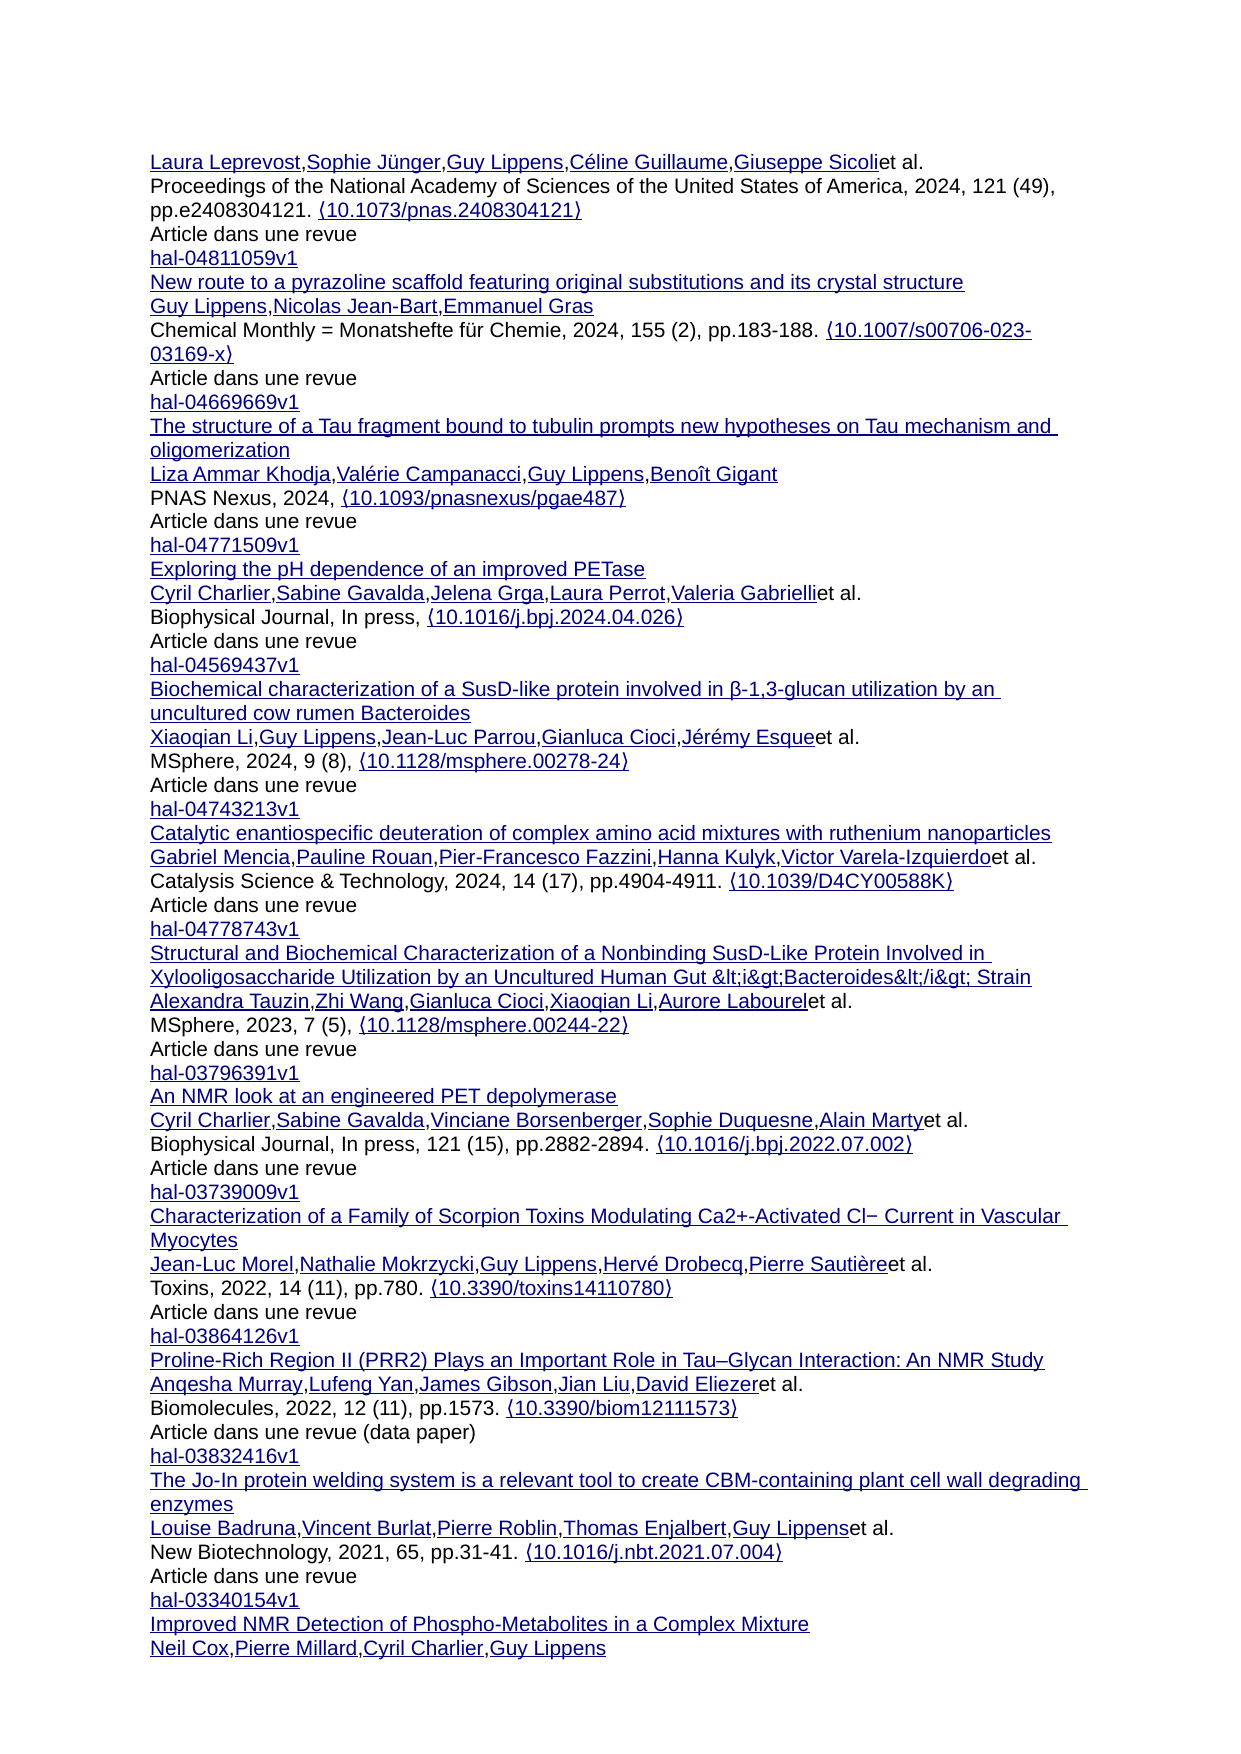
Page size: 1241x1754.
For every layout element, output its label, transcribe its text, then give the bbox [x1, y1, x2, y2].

table_cell New route to a pyrazoline scaffold featuring original substitutions and its crystal structure Guy Lippens,Nicolas Jean-Bart,Emmanuel Gras Chemical Monthly = Monatshefte für Chemie, 2024, 155 (2), pp.183-188. ⟨10.1007/s00706-023-03169-x⟩ Article dans une revue hal-04669669v1 [150, 270, 1090, 413]
table_cell The Jo-In protein welding system is a relevant tool to create CBM-containing plant cell wall degrading enzymes Louise Badruna,Vincent Burlat,Pierre Roblin,Thomas Enjalbert,Guy Lippenset al. New Biotechnology, 2021, 65, pp.31-41. ⟨10.1016/j.nbt.2021.07.004⟩ Article dans une revue hal-03340154v1 [150, 1468, 1090, 1611]
table_cell Exploring the pH dependence of an improved PETase Cyril Charlier,Sabine Gavalda,Jelena Grga,Laura Perrot,Valeria Gabrielliet al. Biophysical Journal, In press, ⟨10.1016/j.bpj.2024.04.026⟩ Article dans une revue hal-04569437v1 [150, 557, 1090, 677]
table_cell The structure of a Tau fragment bound to tubulin prompts new hypotheses on Tau mechanism and oligomerization Liza Ammar Khodja,Valérie Campanacci,Guy Lippens,Benoît Gigant PNAS Nexus, 2024, ⟨10.1093/pnasnexus/pgae487⟩ Article dans une revue hal-04771509v1 [150, 414, 1090, 557]
table_cell Catalytic enantiospecific deuteration of complex amino acid mixtures with ruthenium nanoparticles Gabriel Mencia,Pauline Rouan,Pier-Francesco Fazzini,Hanna Kulyk,Victor Varela-Izquierdoet al. Catalysis Science & Technology, 2024, 14 (17), pp.4904-4911. ⟨10.1039/D4CY00588K⟩ Article dans une revue hal-04778743v1 [150, 821, 1090, 941]
table_cell Biochemical characterization of a SusD-like protein involved in β-1,3-glucan utilization by an uncultured cow rumen Bacteroides Xiaoqian Li,Guy Lippens,Jean-Luc Parrou,Gianluca Cioci,Jérémy Esqueet al. MSphere, 2024, 9 (8), ⟨10.1128/msphere.00278-24⟩ Article dans une revue hal-04743213v1 [150, 677, 1090, 821]
table_cell An NMR look at an engineered PET depolymerase Cyril Charlier,Sabine Gavalda,Vinciane Borsenberger,Sophie Duquesne,Alain Martyet al. Biophysical Journal, In press, 121 (15), pp.2882-2894. ⟨10.1016/j.bpj.2022.07.002⟩ Article dans une revue hal-03739009v1 [150, 1084, 1090, 1204]
table_cell Characterization of a Family of Scorpion Toxins Modulating Ca2+-Activated Cl− Current in Vascular Myocytes Jean-Luc Morel,Nathalie Mokrzycki,Guy Lippens,Hervé Drobecq,Pierre Sautièreet al. Toxins, 2022, 14 (11), pp.780. ⟨10.3390/toxins14110780⟩ Article dans une revue hal-03864126v1 [150, 1204, 1090, 1348]
table_cell Improved NMR Detection of Phospho-Metabolites in a Complex Mixture Neil Cox,Pierre Millard,Cyril Charlier,Guy Lippens [150, 1611, 1090, 1659]
table_cell Structural and Biochemical Characterization of a Nonbinding SusD-Like Protein Involved in Xylooligosaccharide Utilization by an Uncultured Human Gut &lt;i&gt;Bacteroides&lt;/i&gt; Strain Alexandra Tauzin,Zhi Wang,Gianluca Cioci,Xiaoqian Li,Aurore Labourelet al. MSphere, 2023, 7 (5), ⟨10.1128/msphere.00244-22⟩ Article dans une revue hal-03796391v1 [150, 941, 1090, 1084]
table_cell Laura Leprevost,Sophie Jünger,Guy Lippens,Céline Guillaume,Giuseppe Sicoliet al. Proceedings of the National Academy of Sciences of the United States of America, 2024, 121 (49), pp.e2408304121. ⟨10.1073/pnas.2408304121⟩ Article dans une revue hal-04811059v1 [150, 150, 1090, 270]
table_cell Proline-Rich Region II (PRR2) Plays an Important Role in Tau–Glycan Interaction: An NMR Study Anqesha Murray,Lufeng Yan,James Gibson,Jian Liu,David Eliezeret al. Biomolecules, 2022, 12 (11), pp.1573. ⟨10.3390/biom12111573⟩ Article dans une revue (data paper) hal-03832416v1 [150, 1348, 1090, 1468]
